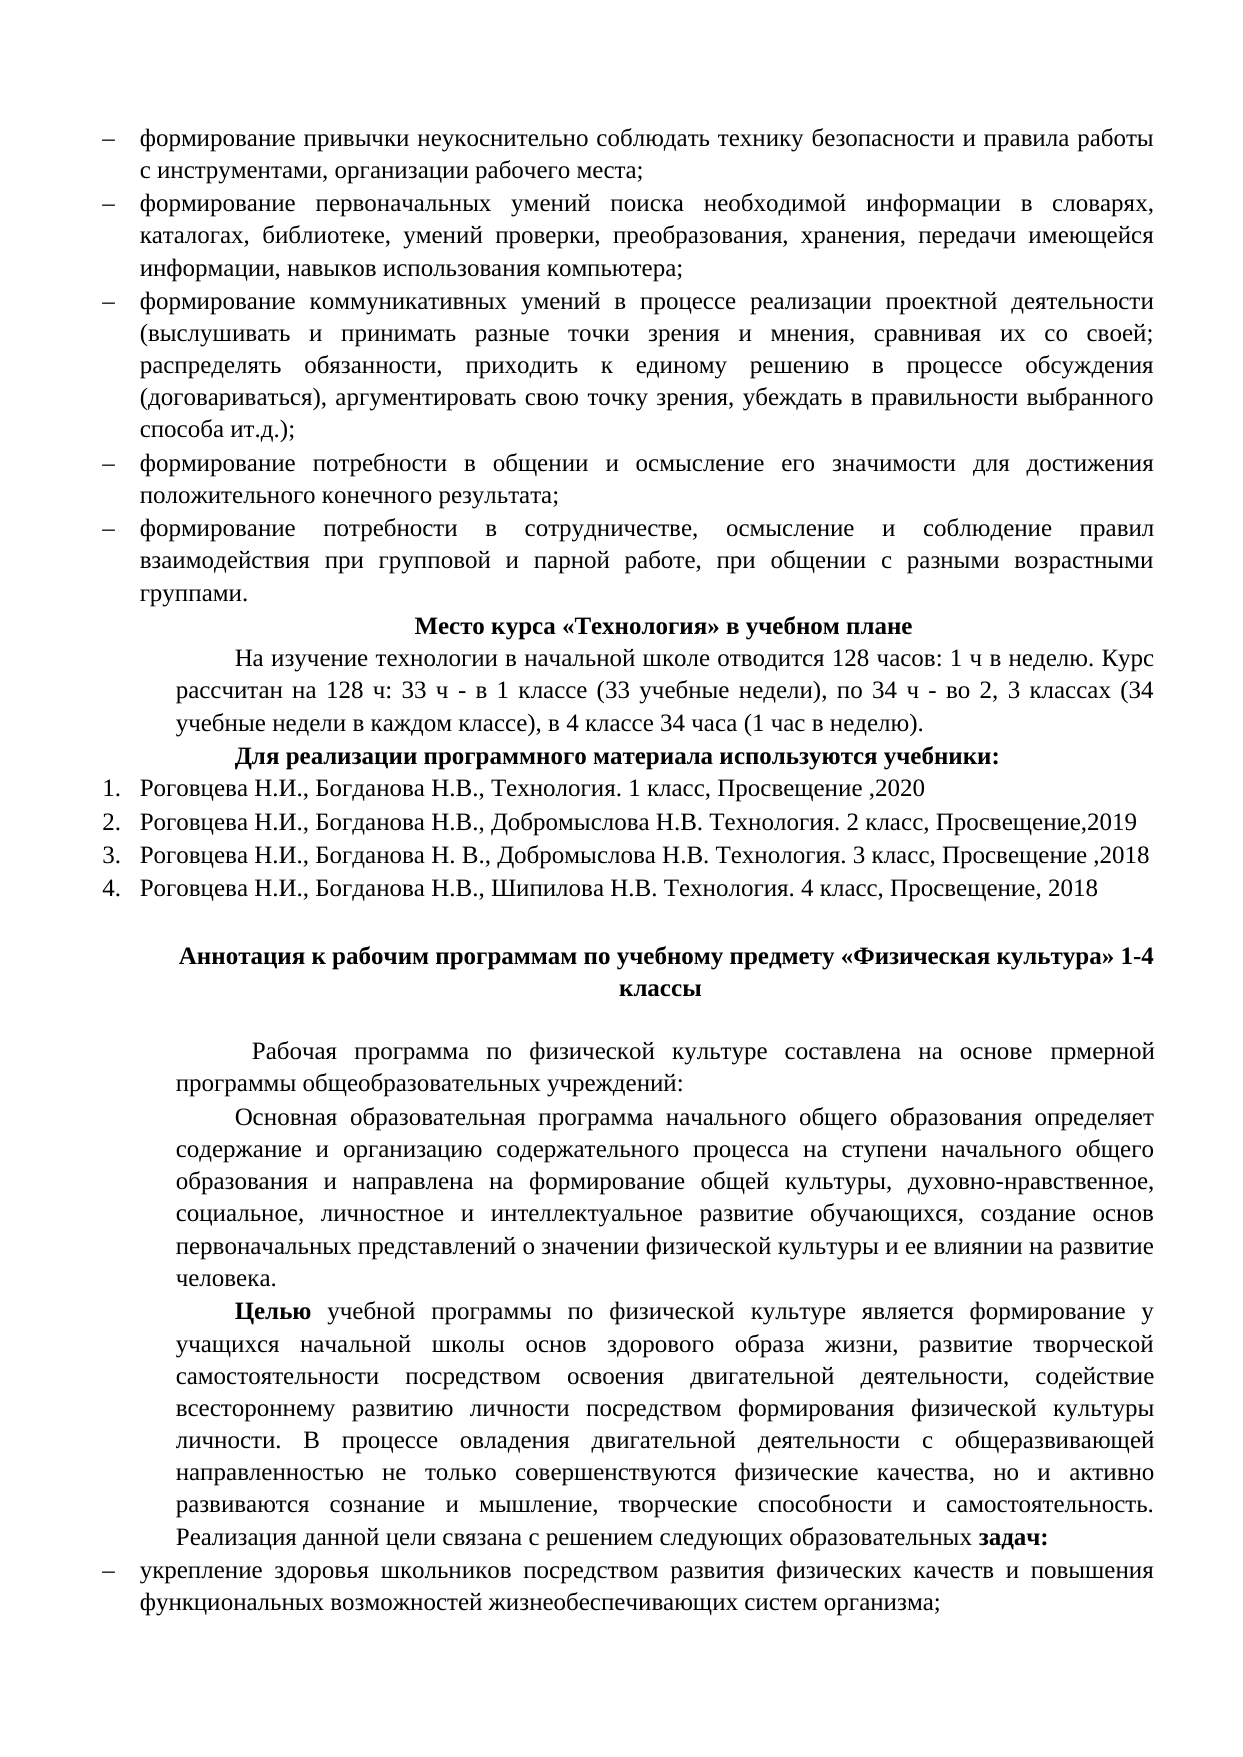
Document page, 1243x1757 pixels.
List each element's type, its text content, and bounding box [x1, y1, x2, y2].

list формирование первоначальных умений поиска необходимой информации в словарях, каталогах, библиотеке, умений проверки, преобразования, хранения, передачи имеющейся информации, навыков использования компьютера; [102, 188, 1155, 281]
list формирование привычки неукоснительно соблюдать технику безопасности и правила работы с инструментами, организации рабочего места; [102, 123, 1155, 184]
list Роговцева Н.И., Богданова Н.В., Технология. 1 класс, Просвещение ,2020 [102, 773, 1155, 802]
text Рабочая программа по физической культуре составлена на основе прмерной программы общеобразовательных учреждений: [176, 1036, 1155, 1097]
list Роговцева Н.И., Богданова Н.В., Шипилова Н.В. Технология. 4 класс, Просвещение, 2018 [102, 873, 1155, 902]
subtitle Аннотация к рабочим программам по учебному предмету «Физическая культура» 1-4 классы [178, 941, 1155, 1002]
list формирование коммуникативных умений в процессе реализации проектной деятельности (выслушивать и принимать разные точки зрения и мнения, сравнивая их со своей; распределять обязанности, приходить к единому решению в процессе обсуждения (договариваться), аргументировать свою точку зрения, убеждать в правильности выбранного способа ит.д.); [102, 286, 1155, 443]
list укрепление здоровья школьников посредством развития физических качеств и повышения функциональных возможностей жизнеобеспечивающих систем организма; [102, 1555, 1155, 1617]
text Основная образовательная программа начального общего образования определяет содержание и организацию содержательного процесса на ступени начального общего образования и направлена на формирование общей культуры, духовно-нравственное, социальное, личностное и интеллектуальное развитие обучающихся, создание основ первоначальных представлений о значении физической культуры и ее влиянии на развитие человека. [176, 1102, 1155, 1292]
list формирование потребности в сотрудничестве, осмысление и соблюдение правил взаимодействия при групповой и парной работе, при общении с разными возрастными группами. [102, 513, 1155, 606]
subtitle Место курса «Технология» в учебном плане [178, 611, 1155, 639]
list формирование потребности в общении и осмысление его значимости для достижения положительного конечного результата; [102, 448, 1155, 509]
text Целью учебной программы по физической культуре является формирование у учащихся начальной школы основ здорового образа жизни, развитие творческой самостоятельности посредством освоения двигательной деятельности, содействие всестороннему развитию личности посредством формирования физической культуры личности. В процессе овладения двигательной деятельности с общеразвивающей направленностью не только совершенствуются физические качества, но и активно развиваются сознание и мышление, творческие способности и самостоятельность. Реализация данной цели связана с решением следующих образовательных задач: [176, 1296, 1155, 1551]
text На изучение технологии в начальной школе отводится 128 часов: 1 ч в неделю. Курс рассчитан на 128 ч: 33 ч - в 1 классе (33 учебные недели), по 34 ч - во 2, 3 классах (34 учебные недели в каждом классе), в 4 классе 34 часа (1 час в неделю). [176, 643, 1155, 737]
list Роговцева Н.И., Богданова Н. В., Добромыслова Н.В. Технология. 3 класс, Просвещение ,2018 [102, 840, 1155, 869]
list Роговцева Н.И., Богданова Н.В., Добромыслова Н.В. Технология. 2 класс, Просвещение,2019 [102, 807, 1155, 835]
text Для реализации программного материала используются учебники: [234, 741, 1155, 770]
